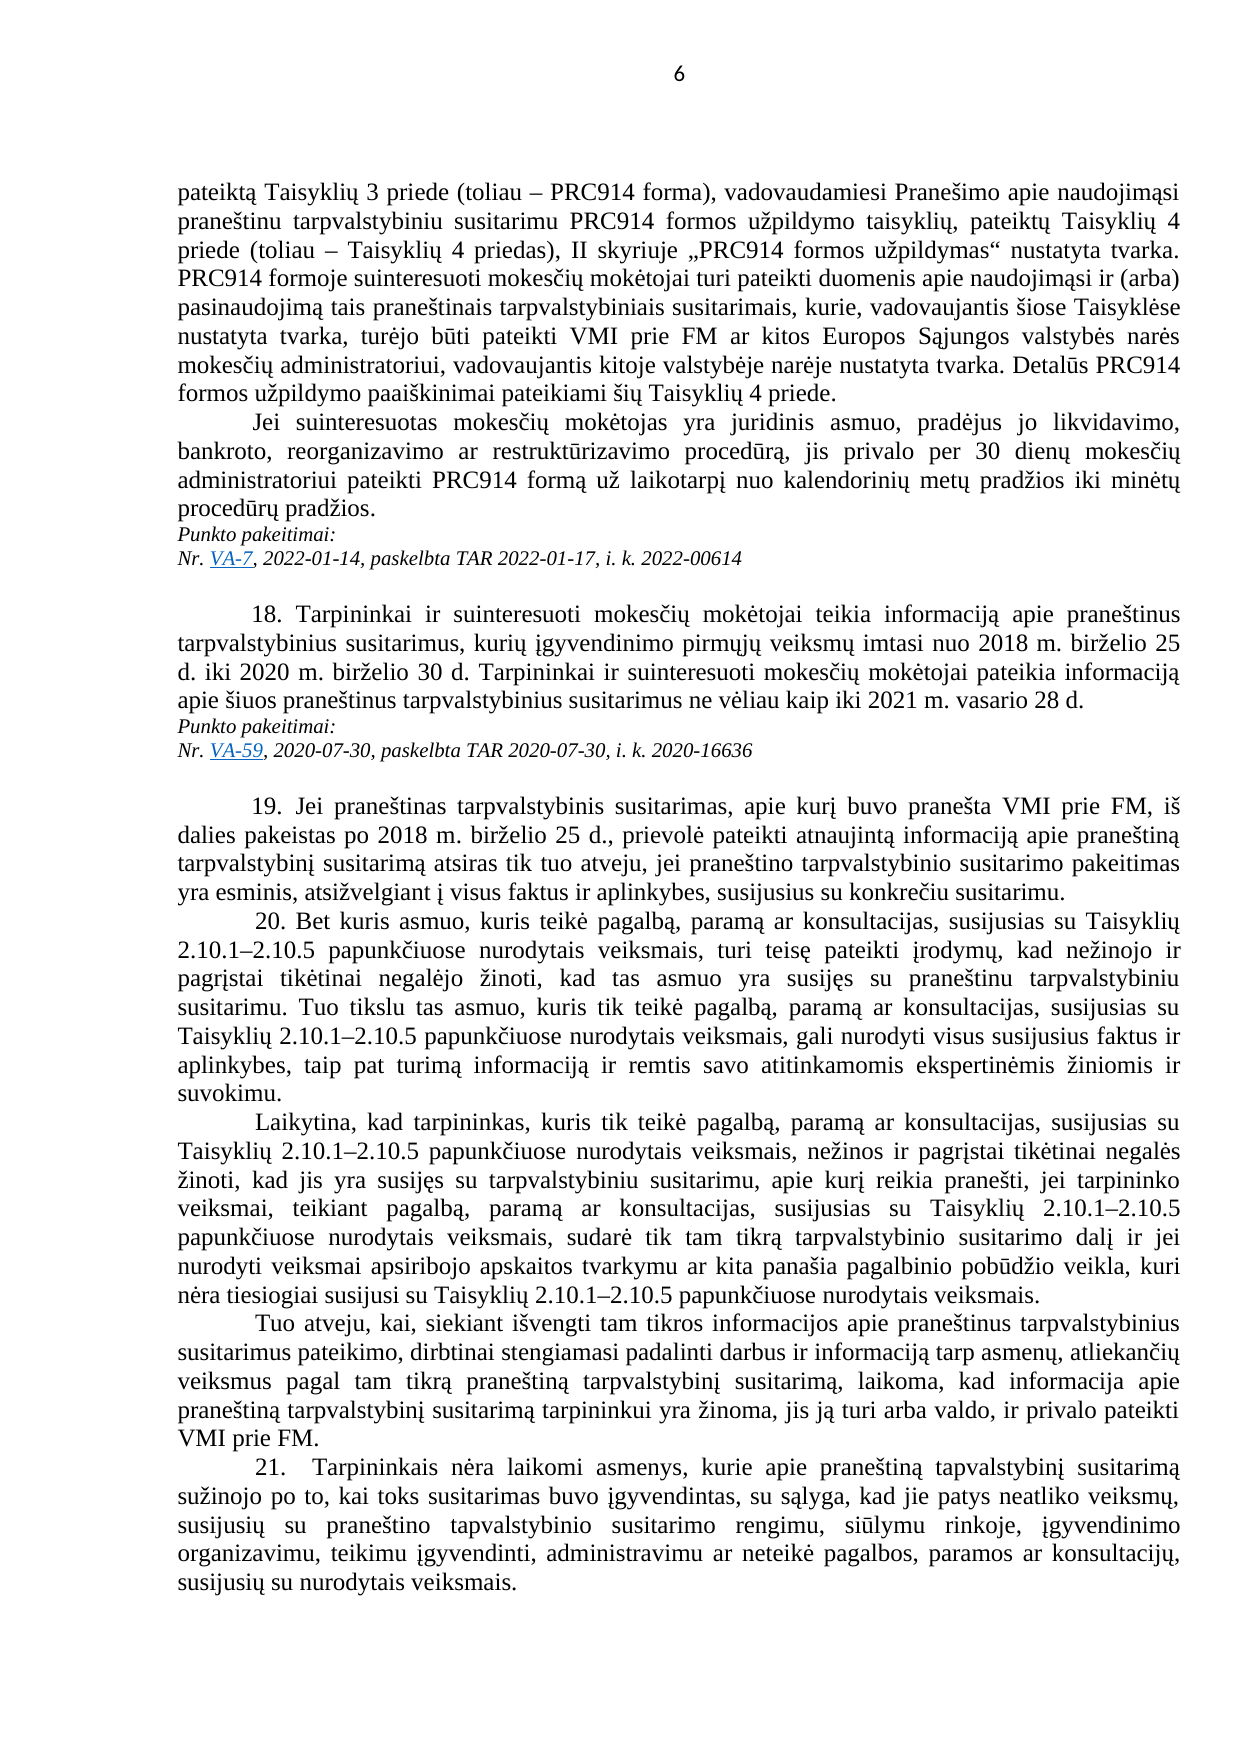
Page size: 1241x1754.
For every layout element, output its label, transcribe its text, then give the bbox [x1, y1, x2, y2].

text Laikytina, kad tarpininkas, kuris tik teikė pagalbą, paramą ar konsultacijas, susijusias su Taisyklių 2.10.1–2.10.5 papunkčiuose nurodytais veiksmais, nežinos ir pagrįstai tikėtinai negalės žinoti, kad jis yra susijęs su tarpvalstybiniu susitarimu, apie kurį reikia pranešti, jei tarpininko veiksmai, teikiant pagalbą, paramą ar konsultacijas, susijusias su Taisyklių 2.10.1–2.10.5 papunkčiuose nurodytais veiksmais, sudarė tik tam tikrą tarpvalstybinio susitarimo dalį ir jei nurodyti veiksmai apsiribojo apskaitos tvarkymu ar kita panašia pagalbinio pobūdžio veikla, kuri nėra tiesiogiai susijusi su Taisyklių 2.10.1–2.10.5 papunkčiuose nurodytais veiksmais. [177, 1107, 1181, 1308]
text 21. Tarpininkais nėra laikomi asmenys, kurie apie praneštiną tapvalstybinį susitarimą sužinojo po to, kai toks susitarimas buvo įgyvendintas, su sąlyga, kad jie patys neatliko veiksmų, susijusių su praneštino tapvalstybinio susitarimo rengimu, siūlymu rinkoje, įgyvendinimo organizavimu, teikimu įgyvendinti, administravimu ar neteikė pagalbos, paramos ar konsultacijų, susijusių su nurodytais veiksmais. [177, 1452, 1181, 1596]
text Punkto pakeitimai: [177, 714, 1181, 738]
text Tuo atveju, kai, siekiant išvengti tam tikros informacijos apie praneštinus tarpvalstybinius susitarimus pateikimo, dirbtinai stengiamasi padalinti darbus ir informaciją tarp asmenų, atliekančių veiksmus pagal tam tikrą praneštiną tarpvalstybinį susitarimą, laikoma, kad informacija apie praneštiną tarpvalstybinį susitarimą tarpininkui yra žinoma, jis ją turi arba valdo, ir privalo pateikti VMI prie FM. [177, 1308, 1181, 1452]
text 20. Bet kuris asmuo, kuris teikė pagalbą, paramą ar konsultacijas, susijusias su Taisyklių 2.10.1–2.10.5 papunkčiuose nurodytais veiksmais, turi teisę pateikti įrodymų, kad nežinojo ir pagrįstai tikėtinai negalėjo žinoti, kad tas asmuo yra susijęs su praneštinu tarpvalstybiniu susitarimu. Tuo tikslu tas asmuo, kuris tik teikė pagalbą, paramą ar konsultacijas, susijusias su Taisyklių 2.10.1–2.10.5 papunkčiuose nurodytais veiksmais, gali nurodyti visus susijusius faktus ir aplinkybes, taip pat turimą informaciją ir remtis savo atitinkamomis ekspertinėmis žiniomis ir suvokimu. [177, 906, 1181, 1107]
text Punkto pakeitimai: [177, 522, 1181, 546]
text Nr. VA-7, 2022-01-14, paskelbta TAR 2022-01-17, i. k. 2022-00614 [177, 546, 1181, 570]
text 18. Tarpininkai ir suinteresuoti mokesčių mokėtojai teikia informaciją apie praneštinus tarpvalstybinius susitarimus, kurių įgyvendinimo pirmųjų veiksmų imtasi nuo 2018 m. birželio 25 d. iki 2020 m. birželio 30 d. Tarpininkai ir suinteresuoti mokesčių mokėtojai pateikia informaciją apie šiuos praneštinus tarpvalstybinius susitarimus ne vėliau kaip iki 2021 m. vasario 28 d. [177, 599, 1181, 714]
text Nr. VA-59, 2020-07-30, paskelbta TAR 2020-07-30, i. k. 2020-16636 [177, 738, 1181, 762]
text 19. Jei praneštinas tarpvalstybinis susitarimas, apie kurį buvo pranešta VMI prie FM, iš dalies pakeistas po 2018 m. birželio 25 d., prievolė pateikti atnaujintą informaciją apie praneštiną tarpvalstybinį susitarimą atsiras tik tuo atveju, jei praneštino tarpvalstybinio susitarimo pakeitimas yra esminis, atsižvelgiant į visus faktus ir aplinkybes, susijusius su konkrečiu susitarimu. [177, 791, 1181, 906]
text Jei suinteresuotas mokesčių mokėtojas yra juridinis asmuo, pradėjus jo likvidavimo, bankroto, reorganizavimo ar restruktūrizavimo procedūrą, jis privalo per 30 dienų mokesčių administratoriui pateikti PRC914 formą už laikotarpį nuo kalendorinių metų pradžios iki minėtų procedūrų pradžios. [177, 407, 1181, 522]
text pateiktą Taisyklių 3 priede (toliau – PRC914 forma), vadovaudamiesi Pranešimo apie naudojimąsi praneštinu tarpvalstybiniu susitarimu PRC914 formos užpildymo taisyklių, pateiktų Taisyklių 4 priede (toliau – Taisyklių 4 priedas), II skyriuje „PRC914 formos užpildymas“ nustatyta tvarka. PRC914 formoje suinteresuoti mokesčių mokėtojai turi pateikti duomenis apie naudojimąsi ir (arba) pasinaudojimą tais praneštinais tarpvalstybiniais susitarimais, kurie, vadovaujantis šiose Taisyklėse nustatyta tvarka, turėjo būti pateikti VMI prie FM ar kitos Europos Sąjungos valstybės narės mokesčių administratoriui, vadovaujantis kitoje valstybėje narėje nustatyta tvarka. Detalūs PRC914 formos užpildymo paaiškinimai pateikiami šių Taisyklių 4 priede. [177, 177, 1181, 407]
